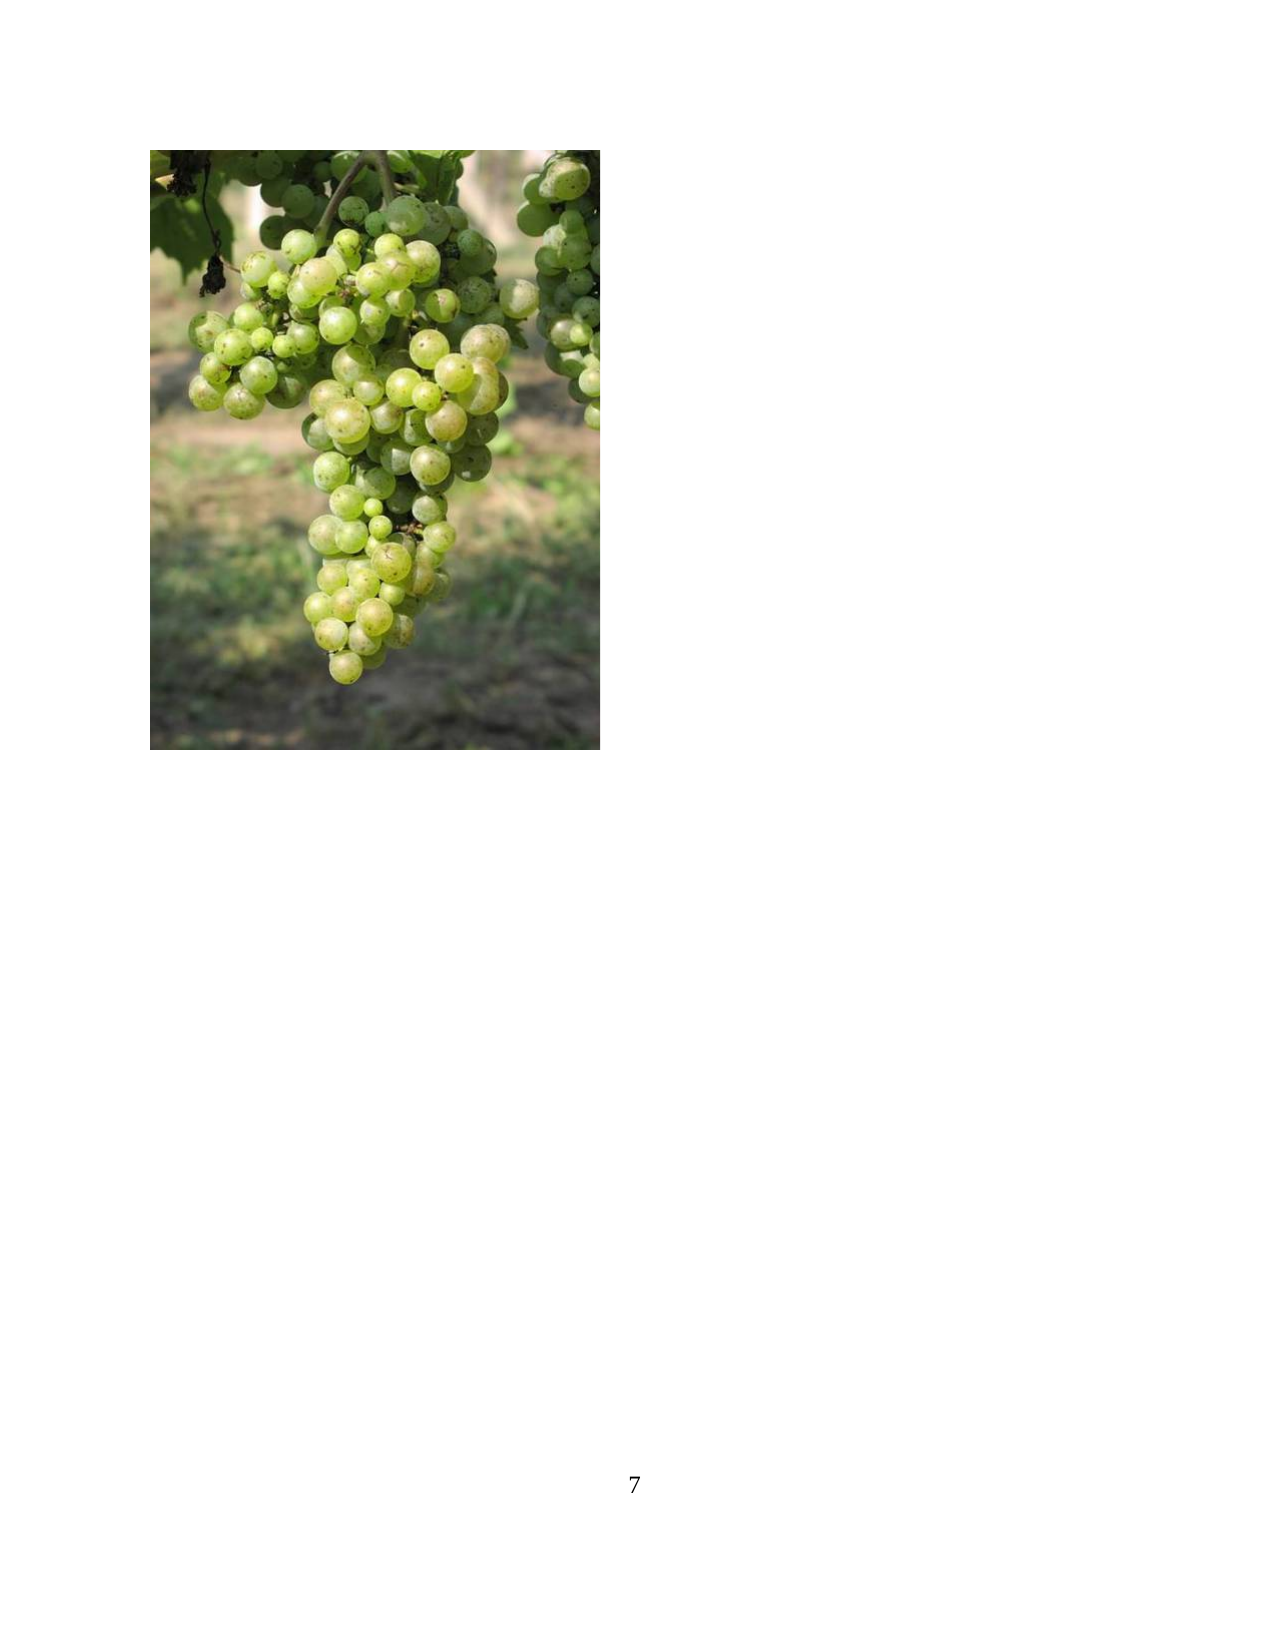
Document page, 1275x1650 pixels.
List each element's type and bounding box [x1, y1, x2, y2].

picture [150, 150, 600, 750]
